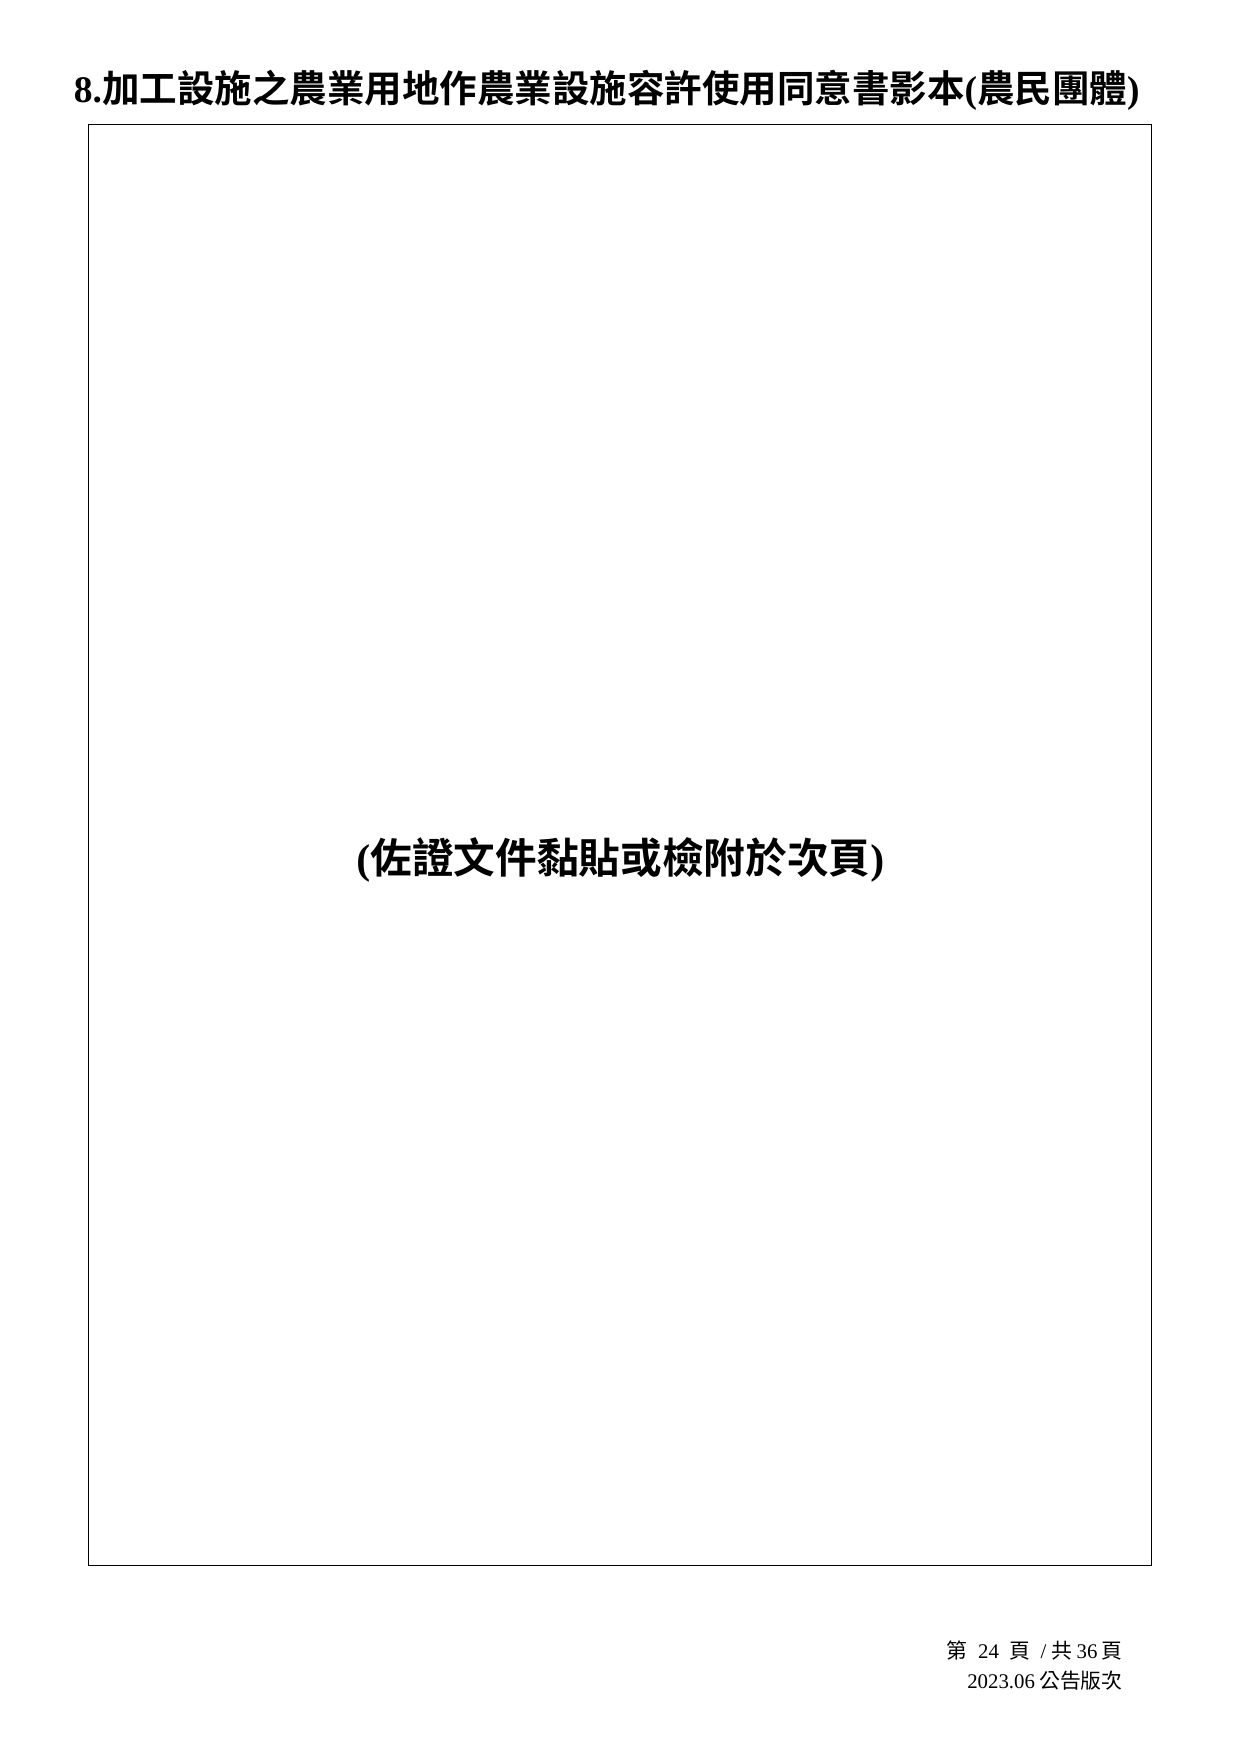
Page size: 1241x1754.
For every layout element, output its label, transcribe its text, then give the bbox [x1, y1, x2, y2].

table_header (佐證文件黏貼或檢附於次頁) [89, 125, 1151, 1565]
